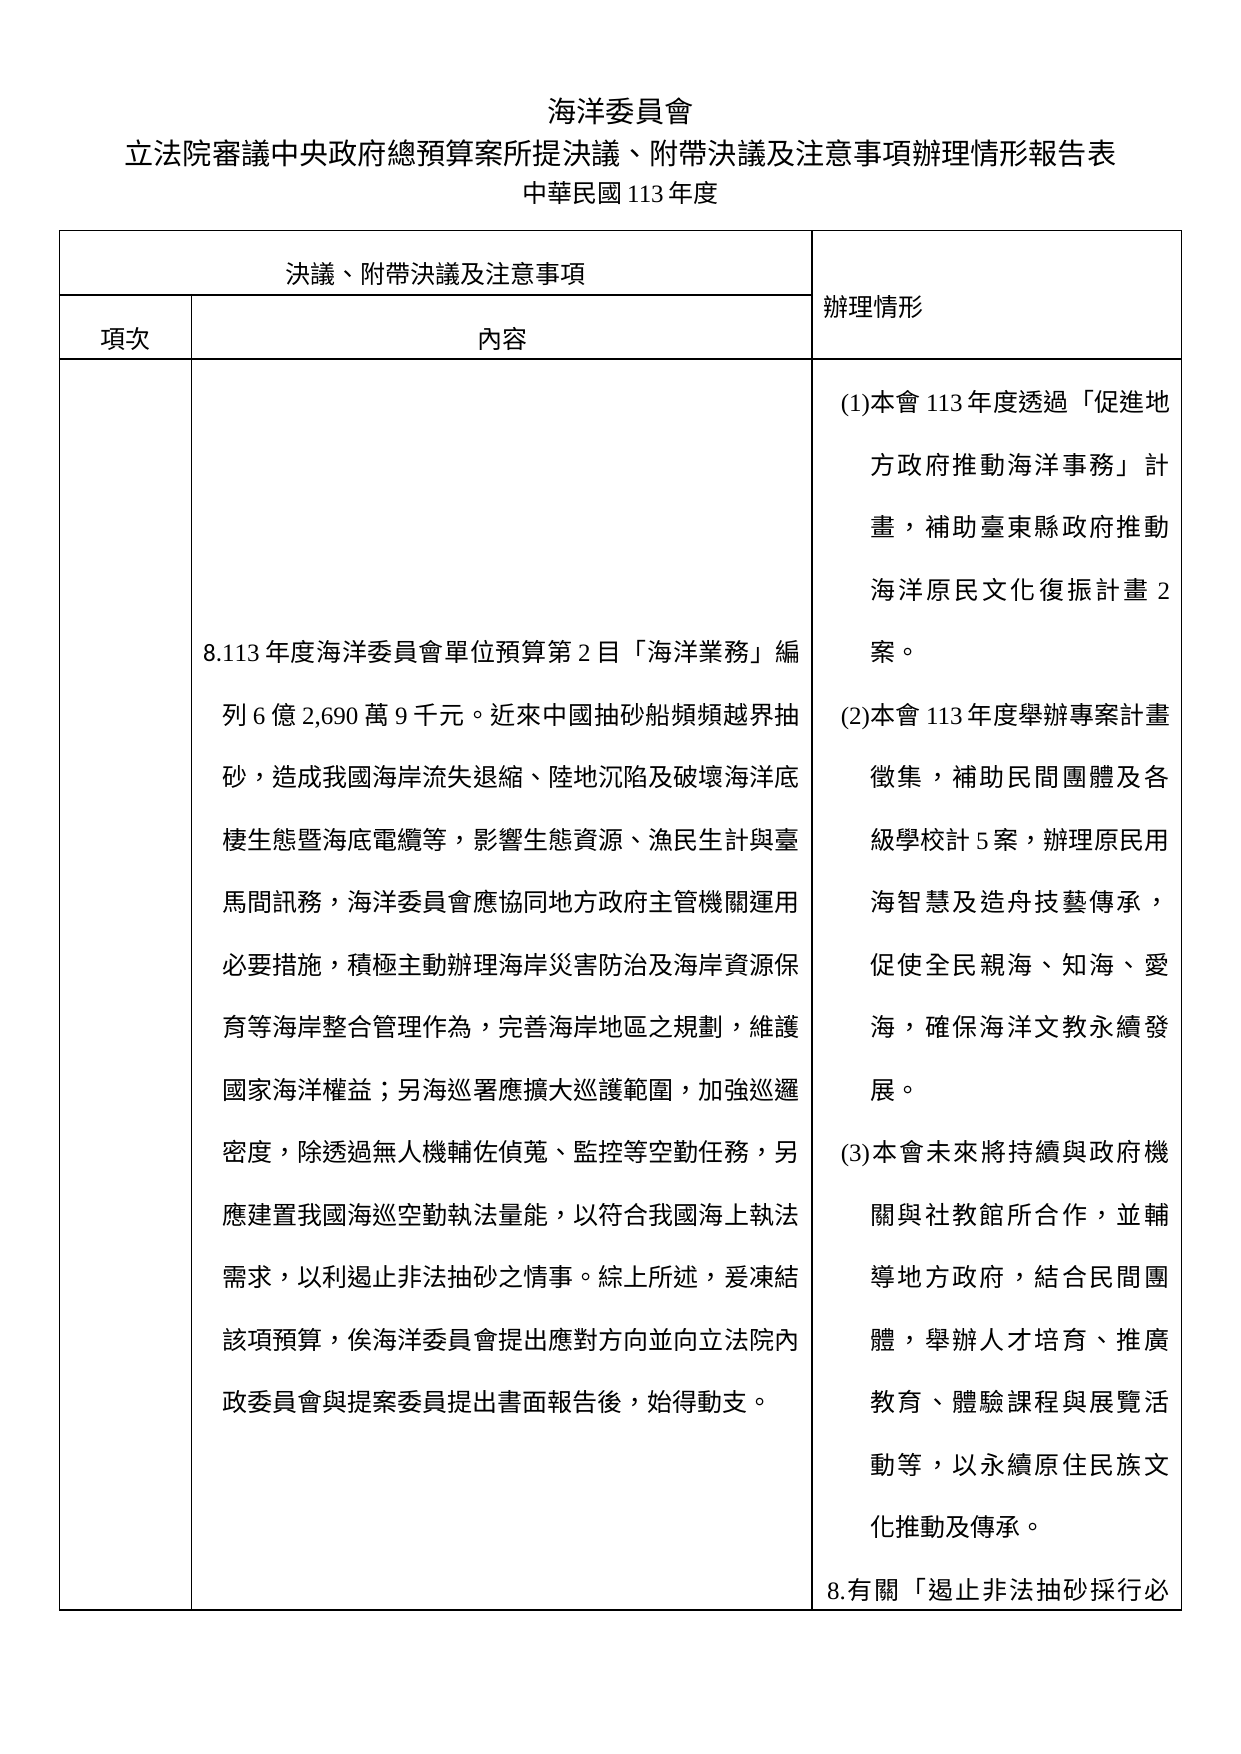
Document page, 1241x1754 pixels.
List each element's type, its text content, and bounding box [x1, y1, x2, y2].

table_cell 內容 [192, 296, 811, 358]
table_cell 項次 [60, 296, 191, 358]
table_header 決議、附帶決議及注意事項 [60, 231, 811, 294]
table_cell [60, 360, 191, 1609]
table_header 辦理情形 [813, 231, 1181, 358]
table_cell (1)本會113年度透過「促進地方政府推動海洋事務」計畫，補助臺東縣政府推動海洋原民文化復振計畫2案。 (2)本會113年度舉辦專案計畫徵集，補助民間團體及各級學校計5案，辦理原民用海智慧及造舟技藝傳承，促使全民親海、知海、愛海，確保海洋文教永續發展。 (3)本會未來將持續與政府機關與社教館所合作，並輔導地方政府，結合民間團體，舉辦人才培育、推廣教育、體驗課程與展覽活動等，以永續原住民族文化推動及傳承。 8.有關「遏止非法抽砂採行必 [813, 360, 1181, 1609]
table_cell 113年度海洋委員會單位預算第2目「海洋業務」編列6億2,690萬9千元，爰就下列各案併案凍結50萬元，俟海洋委員會向立法院內政委員會提出書面報告後，始得動支。 113年度海洋委員會單位預算2目「海洋業務」編列6億2,690萬9千元，其中「綜合規劃管理」之「辦理國內外海洋政策情勢蒐整研析專案等經費」委辦費135萬元，「辦理編修國家海洋政策白皮書等經費」委辦費250萬元，「辦理海洋事務與政策宣導等經費」委辦費137萬4千元，「辦理海洋重大議題研討會等經費」委辦費200萬元，惟此4項作業之效益應詳列述，另「政策情勢蒐整研析」於112年於一般事務預算編列46萬元，而113年度改委外並增列91萬4千元；「海洋資源作業」之「海域遊憩活動法令資訊統合平臺等資訊系統維運所需之伺服器主機及網路儲存空間等雲端服務費」編列141萬9千元，較112年度該項預算增列91萬2千元，須說明增列原因；「海域安全作業」之「辦理海線安全國際會議等經費」編列630萬3千元，應說明其編列細項與其預期效益；「科技文教作業」之「辦理海洋教師研習營等相關經費」編列146萬4千元，較112年增列81萬5千元；「國際發展作業」之「辦理協助我國海洋廢棄物產業鏈建置，並構築印太區域海廢治理平台等經費」編列2,000萬元，應詳述此作業之專案KPI及計畫目標。爰凍結該項預算，請海洋委員會向立法院內政委員會提出書面報告後，始得動支。 113年度海洋委員會單位預算第2目「海洋業務」編列6億2,690萬9千元。108年11月20日，「海洋基本法」公告實施，該法第16條第1項明定2年內各級機關應修訂相關法規。自108年底，海洋委員會啟動海洋3法法制作業，惟截至112年10月，僅「海洋產業發展條例」完成立法，海域管理法草案與海洋保育法草案仍未送至立法院。爰此，海洋委員會應加速中央與地方意見整合、專家學者意見諮詢，以精進完成立法作業。爰凍結該項預算，請海洋委員會向立法院內政委員會提出海域管理法草案與海洋保育法草案的推動進度書面報告後，始得動支。 113年度海洋委員會單位預算第2目「海洋業務」編列6億2,690萬9千元。海洋委員會較112年度增列強化海洋產業永續發展及推動海洋地方創生計畫等經費958萬6千元，海洋地方創生應涵括推動我國海洋文化，重視海洋文化資產等面向。惟根據海洋委員會委託學界最新研究顯示，中央與地方政府之間對於海洋文化資產似缺乏具體共識，恐不利推展相關合作與發展，又地方創生已是我國安全戰略層級之國家政策，允應針對海洋提出地方創生的新思維，避免重複挹注資源。爰凍結該項預算，請海洋委員會針對海洋地方創生之內涵及具體發展方向，向立法院內政委員會提出書面報告後，始得動支。 113年度海洋委員會單位預算第2目「海洋業務」編列6億2,690萬9千元。海洋委員會為「結合地方政府及民間團體加強維護海域遊憩活動安全工作計畫」總經費編列6,260萬元（分4年辦理），此一計畫乃於「向海致敬」政策脈絡下，培養人民親海並維護遊憩安全，亟需海洋主管機關針對「風險海域」持續進行科學研究，並積極與地方政府協調如何適度開放海域。爰凍結該項預算，請海洋委員會針對開放海域之政策方向與具體方法，向立法院內政委員會提出書面報告後，始得動支。 113年度海洋委員會單位預算第2目「海洋業務」編列6億2,690萬9千元。海洋委員會為「海洋委員會、海洋保育署暨國家海洋研究院合署辦公廳舍新建工程計畫」總經費編列11億3,362萬2千元（分6年辦理），113年度續編第4年經費3億1,095萬元，較112年度增列1億2,265萬3千元。近年公共工程雖受缺工缺料等影響，營建成本提高，惟為撙節公帑，海洋委員會允應洽相關單位預為規劃，掌握細部設計價格等資訊，持續提升預算編審品質，俾利辦公廳舍新建工程如期如質完工。爰凍結該項預算，請海洋委員會針對合署辦公新建工程計畫之執行現況與未來如何確保預算撙節使用，向立法院內政委員會提出書面報告後，始得動支。 113年度海洋委員會單位預算第2目「海洋業務」編列6億2,690萬9千元，辦理海洋總體事務統合規劃協調與推動等業務。經查，海洋委員會為符合海洋基本法對於海洋發展、利用、維護等永續管理的規範要求，持續分別進行海域管理法草案、海洋產業發展條例草案及海洋保育法草案等海洋3法之立法工作，目前已完成「海洋產業發展條例」的立法。鑑於海域管理法草案、海洋保育法草案立法之後，對原住民族人傳統海域及經濟漁業影響甚鉅，爰凍結該項預算，俟海洋委員會對海域管理法草案、海洋保育法草案立法之後，對於原住民傳統海域及其經濟漁業活動可能產生影響進行研究調查，預作輔導措施規劃，並向立法院內政委員會提出辦理情形書面報告後，始得動支。 113年度海洋委員會單位預算第2目「海洋業務」編列6億2,690萬9千元，辦理海洋總體事務統合規劃協調與推動等業務。經查，海洋委員會配合「向海致敬」政策，包含辦理國家海洋文化與教育發展策略規劃、推動及協調，以達成培育海洋人才，厚植海洋文化力，傳承海洋文化等工作。鑑於原住民有其優良的傳統海洋文化，包括台東蘭嶼雅美族（達悟族）有其傳統拼板舟與飛魚季文化、長濱有阿美族長者保有傳統部落炒鹽技術文化等，爰凍結該項預算，俟海洋委員會就協助輔導原住民保留、發展與促進傳統海洋文化提出方案，並向立法院內政委員會提出辦理情形書面報告後，始得動支。 113年度海洋委員會單位預算第2目「海洋業務」編列6億2,690萬9千元。近來中國抽砂船頻頻越界抽砂，造成我國海岸流失退縮、陸地沉陷及破壞海洋底棲生態暨海底電纜等，影響生態資源、漁民生計與臺馬間訊務，海洋委員會應協同地方政府主管機關運用必要措施，積極主動辦理海岸災害防治及海岸資源保育等海岸整合管理作為，完善海岸地區之規劃，維護國家海洋權益；另海巡署應擴大巡護範圍，加強巡邏密度，除透過無人機輔佐偵蒐、監控等空勤任務，另應建置我國海巡空勤執法量能，以符合我國海上執法需求，以利遏止非法抽砂之情事。綜上所述，爰凍結該項預算，俟海洋委員會提出應對方向並向立法院內政委員會與提案委員提出書面報告後，始得動支。 113年度海洋委員會單位預算第2目「海洋業務」編列6億2,690萬9千元，其中「海洋資源作業」編列1億0,240萬9千元，係辦理海洋空間功能區劃之統合、海洋資源永續發展政策之統合、海洋事務補助計畫管理資訊系統，及海域遊憩活動一站式服務資訊平台系統維護等。 經查，為鼓勵國人知海、近海及進海，海洋委員會於全台設置海洋驛站，展示海洋文化、科學研究、產業、保育、海域治安等領域宣教資源。惟網站內之海洋驛站導覽線上預約系統，實際操作後，全台共13處海洋驛站，可預約之驛站僅有4處，其餘9處皆無法進行預約，網站之便利性與正確性，令人質疑。為徹底落實「開放海洋」之目標，打造海洋社會教育友善休憩場域，便於民眾線上預約導覽，藉以深化國人海洋意識。爰此，凍結該項預算，俟海洋委員會檢討導覽預約系統之便利性與正確性，並提出相關規劃，向立法院內政委員會提出書面報告後，始得動支。 113年度海洋委員會單位預算第2目「海洋業務」編列6億2,690萬9千元，其中「海洋資源作業」編列1億0,240萬9千元，辦理海洋空間功能區劃之統合、協調及審議，海洋資源永續發展政策之統合、協調及推動，海洋產業發展之統合、協調及推動。海洋委員會近年積極投入海洋事務規劃與執行，並在112年度業已完成「海洋產業發展條例」立法工程，惟後續條例中所揭之各工作事項牽涉層面之廣，有待海洋委員會發揮具體政策之統合、協調及推動能力。為策進後續相關子法及配套規劃之完善，爰凍結該項預算，俟海洋委員會向立法院內政委員會提出「海洋產業發展條例」後續推展規劃及進度書面報告後，始得動支。 113年度海洋委員會單位預算第2目「海洋業務」編列6億2,690萬9千元，其中「國際發展作業」編列6,202萬6千元，新增「籌組海洋廢棄物治理國家隊布建印太區域海廢治理平台發展計畫」，主要辦理協助我國海洋廢棄物產業鏈建置，並構築印太區域海廢治理平臺等業務。 行政院112年7月核定計畫書載示，有關推動智慧海洋系統建置部分，我方與美國正進行推動簽署臺美合作協定。有鑑該計畫書未提及我國現有海洋資料庫NODASS，爰有關推動智慧海洋系統建置部分，可比對前揭臺美合作架構有關海洋監測系統之技術合作內容，研謀介接國家海洋研究院已建立NODASS，俾利資源分享。海洋委員會應評估介接NODASS之可行性，爰凍結該項預算，俟海洋委員會向立法院內政委員會提出相關書面報告後，始得動支。 [192, 360, 811, 1609]
